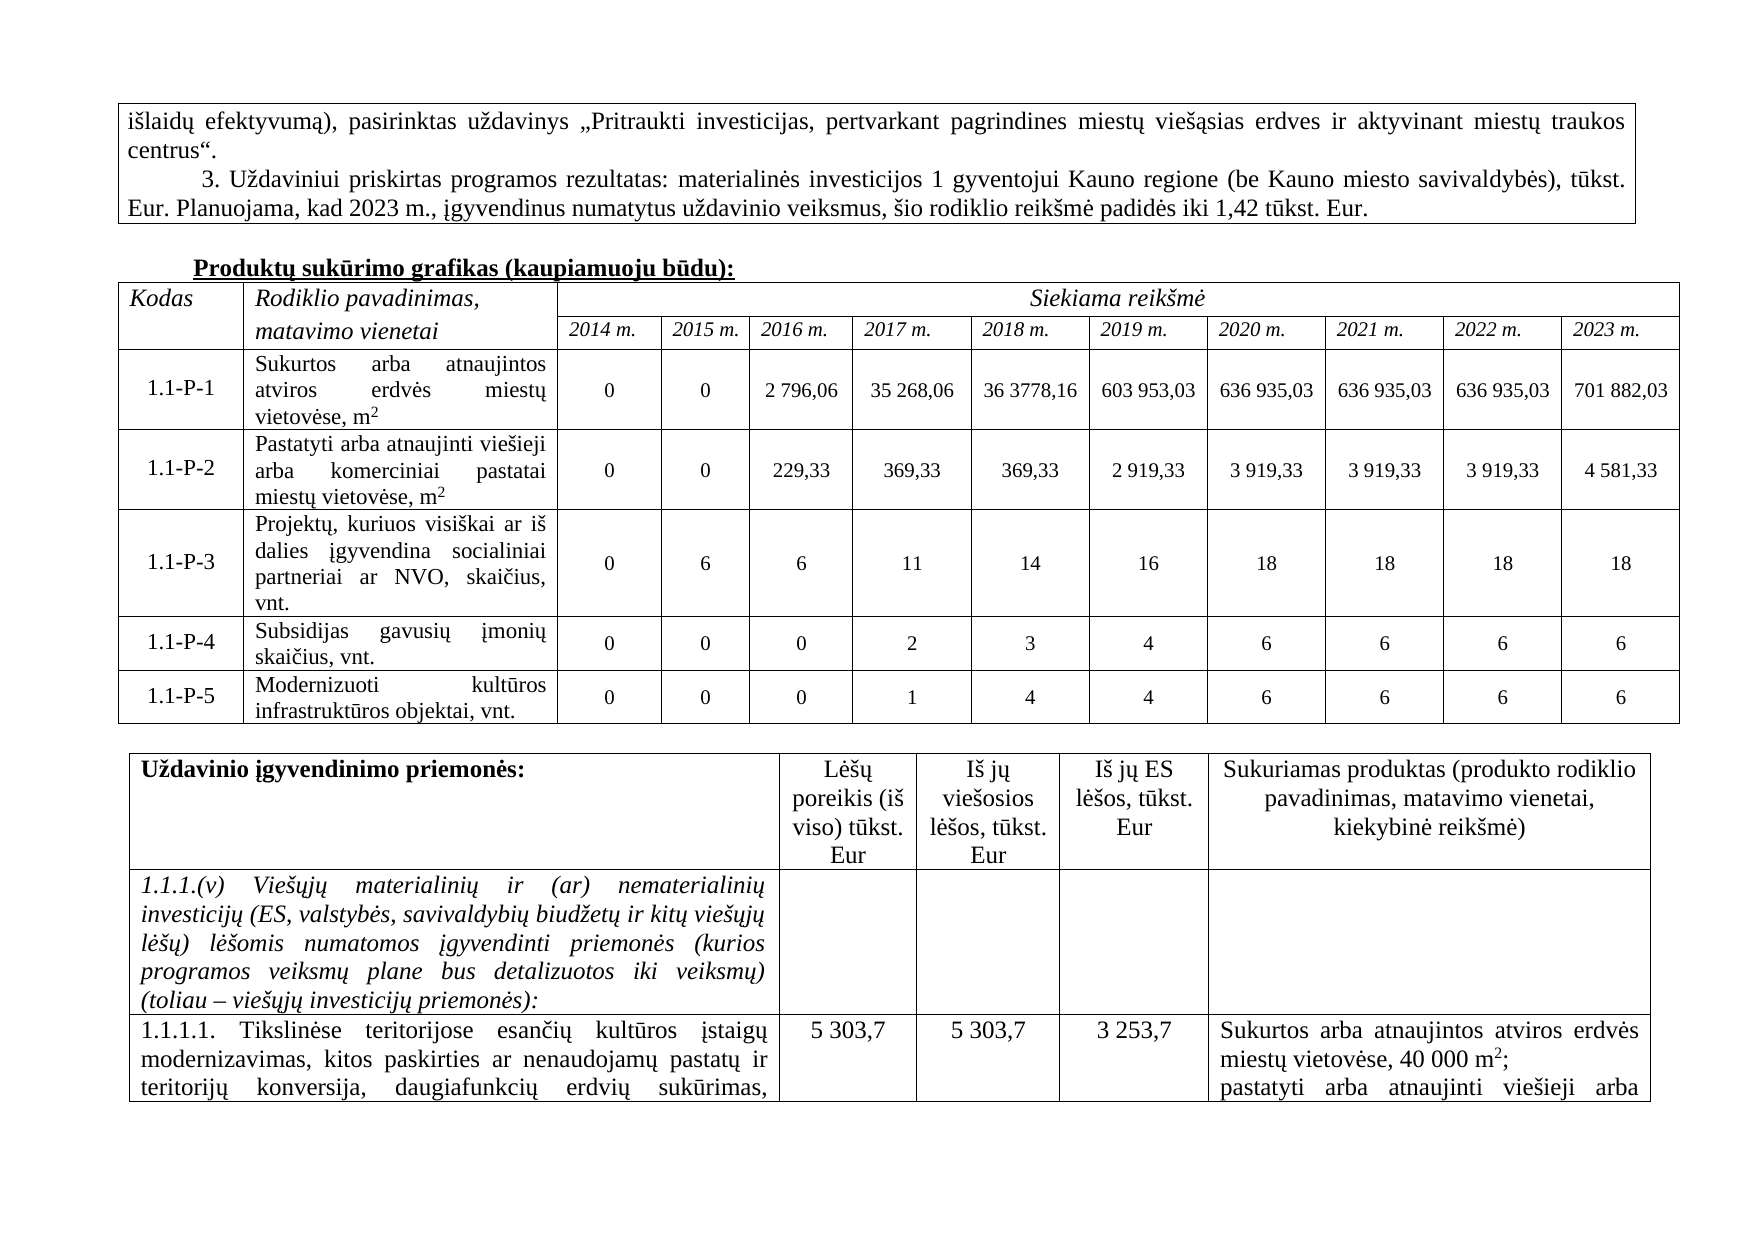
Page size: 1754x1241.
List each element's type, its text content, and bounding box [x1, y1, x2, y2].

table_cell 11 [853, 510, 971, 616]
table_cell 1.1-P-4 [119, 617, 243, 669]
table_cell 6 [1208, 671, 1325, 723]
table_cell 6 [662, 510, 749, 616]
table_cell 5 303,7 [780, 1015, 916, 1101]
table_cell 2020 m. [1208, 317, 1325, 349]
table_cell 3 919,33 [1326, 430, 1443, 509]
table_cell 1.1-P-1 [119, 350, 243, 429]
table_cell 1.1.1.(v) Viešųjų materialinių ir (ar) nematerialinių investicijų (ES, valstybės, savivaldybių biudžetų ir kitų viešųjų lėšų) lėšomis numatomos įgyvendinti priemonės (kurios programos veiksmų plane bus detalizuotos iki veiksmų) (toliau – viešųjų investicijų priemonės): [130, 870, 779, 1014]
table_cell 18 [1208, 510, 1325, 616]
table_cell 369,33 [853, 430, 971, 509]
table_cell 2019 m. [1090, 317, 1207, 349]
table_header Iš jų ES lėšos, tūkst. Eur [1060, 754, 1208, 869]
table_cell 636 935,03 [1444, 350, 1561, 429]
table_cell Pastatyti arba atnaujinti viešieji arba komerciniai pastatai miestų vietovėse, m2 [244, 430, 557, 509]
table_cell 0 [662, 350, 749, 429]
table_header Rodiklio pavadinimas, matavimo vienetai [244, 283, 557, 349]
table_cell 1 [853, 671, 971, 723]
table_cell 0 [750, 617, 852, 669]
table_cell 3 919,33 [1208, 430, 1325, 509]
table_cell 0 [558, 510, 661, 616]
table_cell 4 [972, 671, 1089, 723]
table_cell [780, 870, 916, 1014]
table_header Lėšų poreikis (iš viso) tūkst. Eur [780, 754, 916, 869]
table_cell 0 [662, 430, 749, 509]
table_cell 0 [750, 671, 852, 723]
table_cell 2014 m. [558, 317, 661, 349]
table_cell 603 953,03 [1090, 350, 1207, 429]
table_cell 1.1.1.1. Tikslinėse teritorijose esančių kultūros įstaigų modernizavimas, kitos paskirties ar nenaudojamų pastatų ir teritorijų konversija, daugiafunkcių erdvių sukūrimas, [130, 1015, 779, 1101]
table_cell 0 [558, 430, 661, 509]
table_cell 6 [1326, 671, 1443, 723]
table_header Iš jų viešosios lėšos, tūkst. Eur [917, 754, 1059, 869]
table_cell 14 [972, 510, 1089, 616]
table_cell 18 [1444, 510, 1561, 616]
table_cell 0 [558, 671, 661, 723]
table_cell 636 935,03 [1326, 350, 1443, 429]
table_cell 3 253,7 [1060, 1015, 1208, 1101]
table_cell 1.1-P-2 [119, 430, 243, 509]
table_cell 16 [1090, 510, 1207, 616]
table_cell 2023 m. [1562, 317, 1679, 349]
table_header Sukuriamas produktas (produkto rodiklio pavadinimas, matavimo vienetai, kiekybinė reikšmė) [1209, 754, 1650, 869]
table_cell 229,33 [750, 430, 852, 509]
table_cell 2021 m. [1326, 317, 1443, 349]
table_cell Subsidijas gavusių įmonių skaičius, vnt. [244, 617, 557, 669]
table_cell 3 919,33 [1444, 430, 1561, 509]
table_cell [917, 870, 1059, 1014]
table_cell 6 [1208, 617, 1325, 669]
table_cell 4 [1090, 671, 1207, 723]
table_cell 701 882,03 [1562, 350, 1679, 429]
table_cell 0 [662, 671, 749, 723]
table_cell 2017 m. [853, 317, 971, 349]
table_cell 35 268,06 [853, 350, 971, 429]
table_cell [1060, 870, 1208, 1014]
table_cell 6 [1326, 617, 1443, 669]
table_cell 1.1-P-3 [119, 510, 243, 616]
table_cell 6 [1444, 617, 1561, 669]
table_cell 2016 m. [750, 317, 852, 349]
table_cell 2022 m. [1444, 317, 1561, 349]
table_cell 6 [1562, 617, 1679, 669]
table_cell 18 [1562, 510, 1679, 616]
table_cell 2 [853, 617, 971, 669]
text išlaidų efektyvumą), pasirinktas uždavinys „Pritraukti investicijas, pertvarkant pagrindines miestų viešąsias erdves ir aktyvinant miestų traukos centrus“. [119, 104, 1635, 161]
table_cell 0 [558, 617, 661, 669]
table_header Kodas [119, 283, 243, 349]
table_cell 2 796,06 [750, 350, 852, 429]
table_header Siekiama reikšmė [558, 283, 1679, 316]
table_cell 18 [1326, 510, 1443, 616]
table_cell 6 [1444, 671, 1561, 723]
table_cell 4 581,33 [1562, 430, 1679, 509]
text 3. Uždaviniui priskirtas programos rezultatas: materialinės investicijos 1 gyventojui Kauno regione (be Kauno miesto savivaldybės), tūkst. Eur. Planuojama, kad 2023 m., įgyvendinus numatytus uždavinio veiksmus, šio rodiklio reikšmė padidės iki 1,42 tūkst. Eur. [119, 161, 1635, 223]
table_cell 1.1-P-5 [119, 671, 243, 723]
table_cell [1209, 870, 1650, 1014]
table_cell 0 [662, 617, 749, 669]
table_cell 6 [1562, 671, 1679, 723]
table_cell 4 [1090, 617, 1207, 669]
table_cell 2018 m. [972, 317, 1089, 349]
table_cell Projektų, kuriuos visiškai ar iš dalies įgyvendina socialiniai partneriai ar NVO, skaičius, vnt. [244, 510, 557, 616]
table_cell 2015 m. [662, 317, 749, 349]
table_cell 0 [558, 350, 661, 429]
table_cell Modernizuoti kultūros infrastruktūros objektai, vnt. [244, 671, 557, 723]
text Produktų sukūrimo grafikas (kaupiamuoju būdu): [118, 253, 1636, 282]
table_header Uždavinio įgyvendinimo priemonės: [130, 754, 779, 869]
table_cell 5 303,7 [917, 1015, 1059, 1101]
table_cell Sukurtos arba atnaujintos atviros erdvės miestų vietovėse, m2 [244, 350, 557, 429]
table_cell 2 919,33 [1090, 430, 1207, 509]
table_cell Sukurtos arba atnaujintos atviros erdvės miestų vietovėse, 40 000 m2; pastatyti arba atnaujinti viešieji arba [1209, 1015, 1650, 1101]
table_cell 636 935,03 [1208, 350, 1325, 429]
table_cell 36 3778,16 [972, 350, 1089, 429]
table_cell 6 [750, 510, 852, 616]
table_cell 369,33 [972, 430, 1089, 509]
table_cell 3 [972, 617, 1089, 669]
